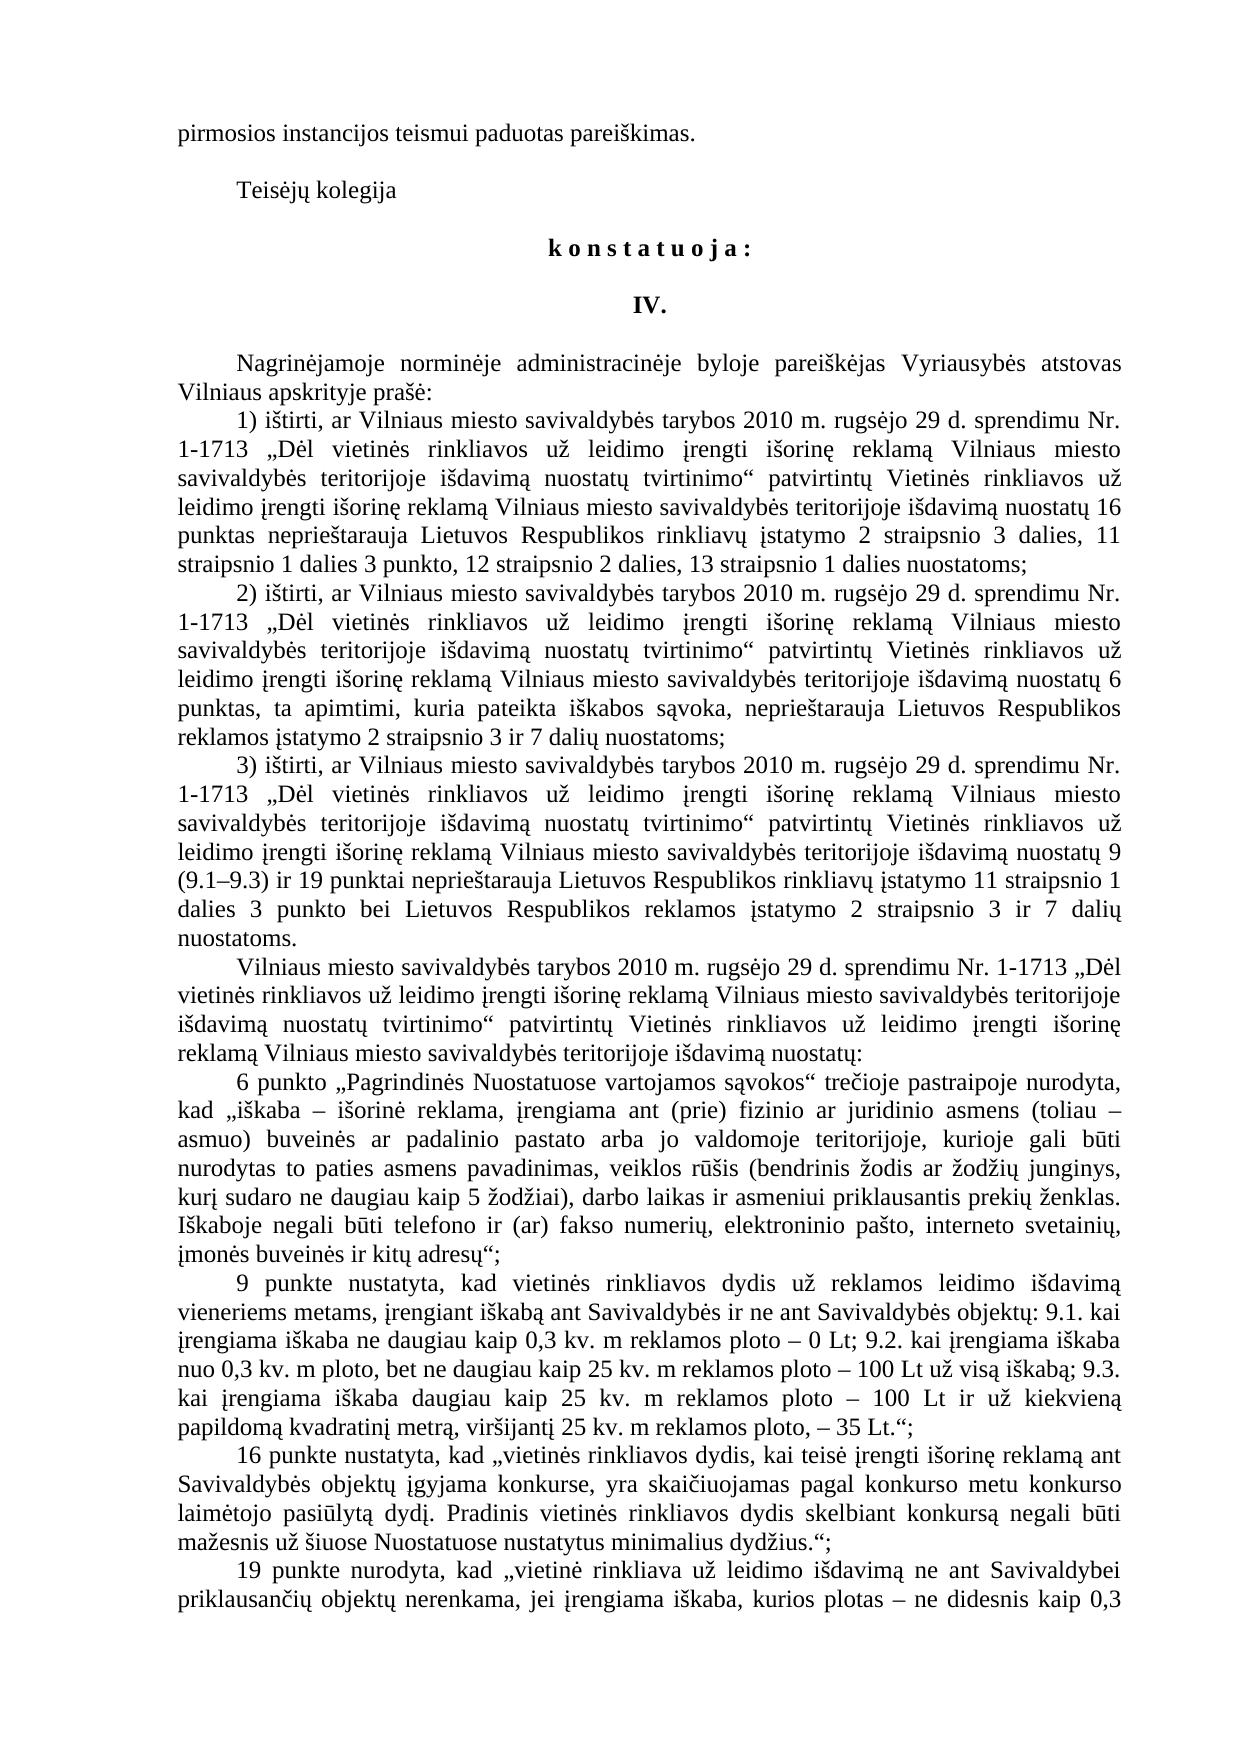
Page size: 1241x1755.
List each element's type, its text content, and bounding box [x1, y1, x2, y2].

text Nagrinėjamoje norminėje administracinėje byloje pareiškėjas Vyriausybės atstovas Vilniaus apskrityje prašė: [177, 348, 1122, 406]
text Teisėjų kolegija [177, 176, 1122, 204]
text 1) ištirti, ar Vilniaus miesto savivaldybės tarybos 2010 m. rugsėjo 29 d. sprendimu Nr. 1-1713 „Dėl vietinės rinkliavos už leidimo įrengti išorinę reklamą Vilniaus miesto savivaldybės teritorijoje išdavimą nuostatų tvirtinimo“ patvirtintų Vietinės rinkliavos už leidimo įrengti išorinę reklamą Vilniaus miesto savivaldybės teritorijoje išdavimą nuostatų 16 punktas neprieštarauja Lietuvos Respublikos rinkliavų įstatymo 2 straipsnio 3 dalies, 11 straipsnio 1 dalies 3 punkto, 12 straipsnio 2 dalies, 13 straipsnio 1 dalies nuostatoms; [177, 406, 1122, 578]
text 2) ištirti, ar Vilniaus miesto savivaldybės tarybos 2010 m. rugsėjo 29 d. sprendimu Nr. 1-1713 „Dėl vietinės rinkliavos už leidimo įrengti išorinę reklamą Vilniaus miesto savivaldybės teritorijoje išdavimą nuostatų tvirtinimo“ patvirtintų Vietinės rinkliavos už leidimo įrengti išorinę reklamą Vilniaus miesto savivaldybės teritorijoje išdavimą nuostatų 6 punktas, ta apimtimi, kuria pateikta iškabos sąvoka, neprieštarauja Lietuvos Respublikos reklamos įstatymo 2 straipsnio 3 ir 7 dalių nuostatoms; [177, 578, 1122, 751]
text IV. [177, 291, 1122, 319]
text 9 punkte nustatyta, kad vietinės rinkliavos dydis už reklamos leidimo išdavimą vieneriems metams, įrengiant iškabą ant Savivaldybės ir ne ant Savivaldybės objektų: 9.1. kai įrengiama iškaba ne daugiau kaip 0,3 kv. m reklamos ploto – 0 Lt; 9.2. kai įrengiama iškaba nuo 0,3 kv. m ploto, bet ne daugiau kaip 25 kv. m reklamos ploto – 100 Lt už visą iškabą; 9.3. kai įrengiama iškaba daugiau kaip 25 kv. m reklamos ploto – 100 Lt ir už kiekvieną papildomą kvadratinį metrą, viršijantį 25 kv. m reklamos ploto, – 35 Lt.“; [177, 1268, 1122, 1441]
text 19 punkte nurodyta, kad „vietinė rinkliava už leidimo išdavimą ne ant Savivaldybei priklausančių objektų nerenkama, jei įrengiama iškaba, kurios plotas – ne didesnis kaip 0,3 [177, 1556, 1122, 1613]
text 6 punkto „Pagrindinės Nuostatuose vartojamos sąvokos“ trečioje pastraipoje nurodyta, kad „iškaba – išorinė reklama, įrengiama ant (prie) fizinio ar juridinio asmens (toliau – asmuo) buveinės ar padalinio pastato arba jo valdomoje teritorijoje, kurioje gali būti nurodytas to paties asmens pavadinimas, veiklos rūšis (bendrinis žodis ar žodžių junginys, kurį sudaro ne daugiau kaip 5 žodžiai), darbo laikas ir asmeniui priklausantis prekių ženklas. Iškaboje negali būti telefono ir (ar) fakso numerių, elektroninio pašto, interneto svetainių, įmonės buveinės ir kitų adresų“; [177, 1067, 1122, 1268]
text Vilniaus miesto savivaldybės tarybos 2010 m. rugsėjo 29 d. sprendimu Nr. 1-1713 „Dėl vietinės rinkliavos už leidimo įrengti išorinę reklamą Vilniaus miesto savivaldybės teritorijoje išdavimą nuostatų tvirtinimo“ patvirtintų Vietinės rinkliavos už leidimo įrengti išorinę reklamą Vilniaus miesto savivaldybės teritorijoje išdavimą nuostatų: [177, 952, 1122, 1067]
text pirmosios instancijos teismui paduotas pareiškimas. [177, 118, 1122, 147]
text 3) ištirti, ar Vilniaus miesto savivaldybės tarybos 2010 m. rugsėjo 29 d. sprendimu Nr. 1-1713 „Dėl vietinės rinkliavos už leidimo įrengti išorinę reklamą Vilniaus miesto savivaldybės teritorijoje išdavimą nuostatų tvirtinimo“ patvirtintų Vietinės rinkliavos už leidimo įrengti išorinę reklamą Vilniaus miesto savivaldybės teritorijoje išdavimą nuostatų 9 (9.1–9.3) ir 19 punktai neprieštarauja Lietuvos Respublikos rinkliavų įstatymo 11 straipsnio 1 dalies 3 punkto bei Lietuvos Respublikos reklamos įstatymo 2 straipsnio 3 ir 7 dalių nuostatoms. [177, 751, 1122, 952]
text 16 punkte nustatyta, kad „vietinės rinkliavos dydis, kai teisė įrengti išorinę reklamą ant Savivaldybės objektų įgyjama konkurse, yra skaičiuojamas pagal konkurso metu konkurso laimėtojo pasiūlytą dydį. Pradinis vietinės rinkliavos dydis skelbiant konkursą negali būti mažesnis už šiuose Nuostatuose nustatytus minimalius dydžius.“; [177, 1441, 1122, 1556]
text konstatuoja: [177, 233, 1122, 262]
